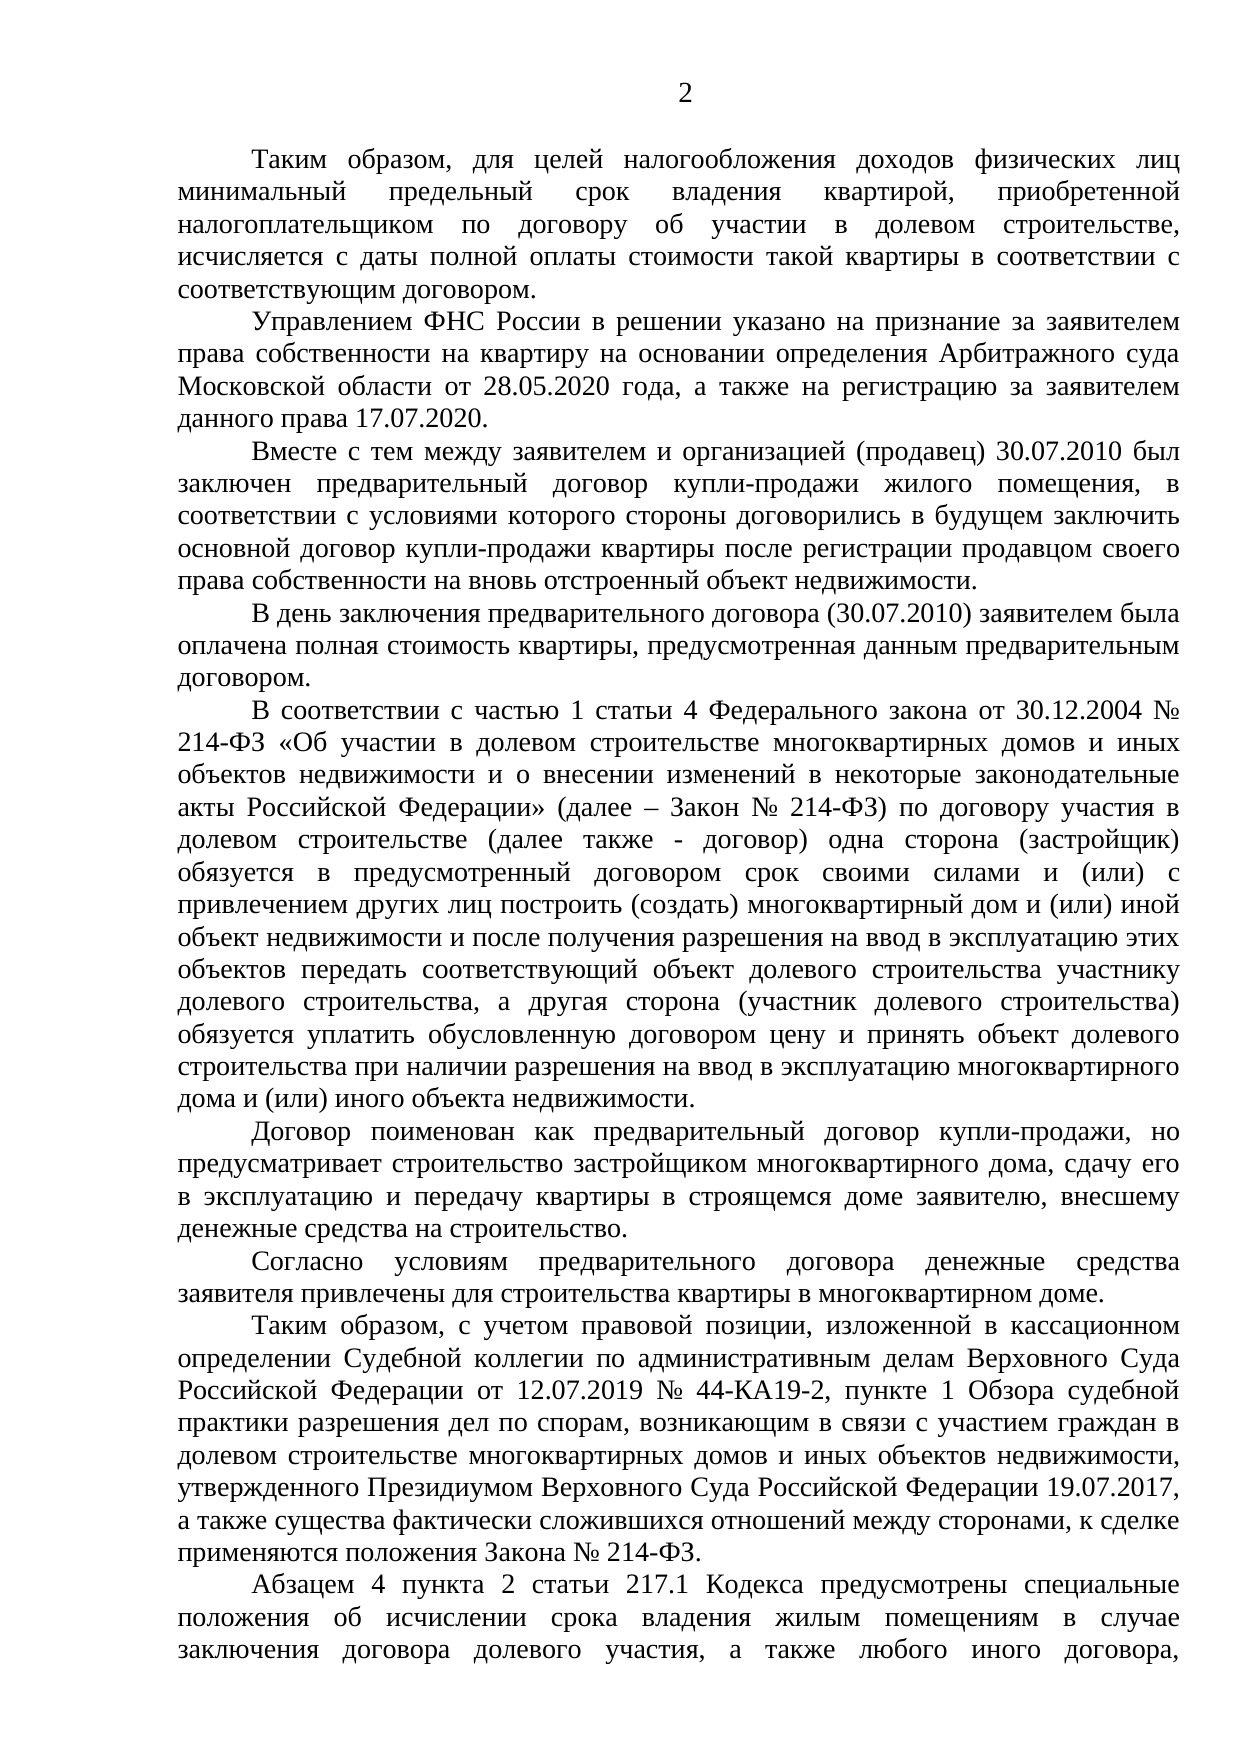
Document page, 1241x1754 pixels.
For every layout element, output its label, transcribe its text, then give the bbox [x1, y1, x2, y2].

text Управлением ФНС России в решении указано на признание за заявителем права собственности на квартиру на основании определения Арбитражного суда Московской области от 28.05.2020 года, а также на регистрацию за заявителем данного права 17.07.2020. [177, 304, 1181, 434]
text Таким образом, для целей налогообложения доходов физических лиц минимальный предельный срок владения квартирой, приобретенной налогоплательщиком по договору об участии в долевом строительстве, исчисляется с даты полной оплаты стоимости такой квартиры в соответствии с соответствующим договором. [177, 142, 1181, 304]
text Вместе с тем между заявителем и организацией (продавец) 30.07.2010 был заключен предварительный договор купли-продажи жилого помещения, в соответствии с условиями которого стороны договорились в будущем заключить основной договор купли-продажи квартиры после регистрации продавцом своего права собственности на вновь отстроенный объект недвижимости. [177, 434, 1181, 596]
text Согласно условиям предварительного договора денежные средства заявителя привлечены для строительства квартиры в многоквартирном доме. [177, 1243, 1181, 1308]
text В день заключения предварительного договора (30.07.2010) заявителем была оплачена полная стоимость квартиры, предусмотренная данным предварительным договором. [177, 596, 1181, 693]
text В соответствии с частью 1 статьи 4 Федерального закона от 30.12.2004 № 214-ФЗ «Об участии в долевом строительстве многоквартирных домов и иных объектов недвижимости и о внесении изменений в некоторые законодательные акты Российской Федерации» (далее – Закон № 214-ФЗ) по договору участия в долевом строительстве (далее также - договор) одна сторона (застройщик) обязуется в предусмотренный договором срок своими силами и (или) с привлечением других лиц построить (создать) многоквартирный дом и (или) иной объект недвижимости и после получения разрешения на ввод в эксплуатацию этих объектов передать соответствующий объект долевого строительства участнику долевого строительства, а другая сторона (участник долевого строительства) обязуется уплатить обусловленную договором цену и принять объект долевого строительства при наличии разрешения на ввод в эксплуатацию многоквартирного дома и (или) иного объекта недвижимости. [177, 693, 1181, 1114]
text Абзацем 4 пункта 2 статьи 217.1 Кодекса предусмотрены специальные положения об исчислении срока владения жилым помещениям в случае заключения договора долевого участия, а также любого иного договора, [177, 1567, 1181, 1665]
text Таким образом, с учетом правовой позиции, изложенной в кассационном определении Судебной коллегии по административным делам Верховного Суда Российской Федерации от 12.07.2019 № 44-КА19-2, пункте 1 Обзора судебной практики разрешения дел по спорам, возникающим в связи с участием граждан в долевом строительстве многоквартирных домов и иных объектов недвижимости, утвержденного Президиумом Верховного Суда Российской Федерации 19.07.2017, а также существа фактически сложившихся отношений между сторонами, к сделке применяются положения Закона № 214-ФЗ. [177, 1308, 1181, 1567]
text Договор поименован как предварительный договор купли-продажи, но предусматривает строительство застройщиком многоквартирного дома, сдачу его в эксплуатацию и передачу квартиры в строящемся доме заявителю, внесшему денежные средства на строительство. [177, 1114, 1181, 1243]
